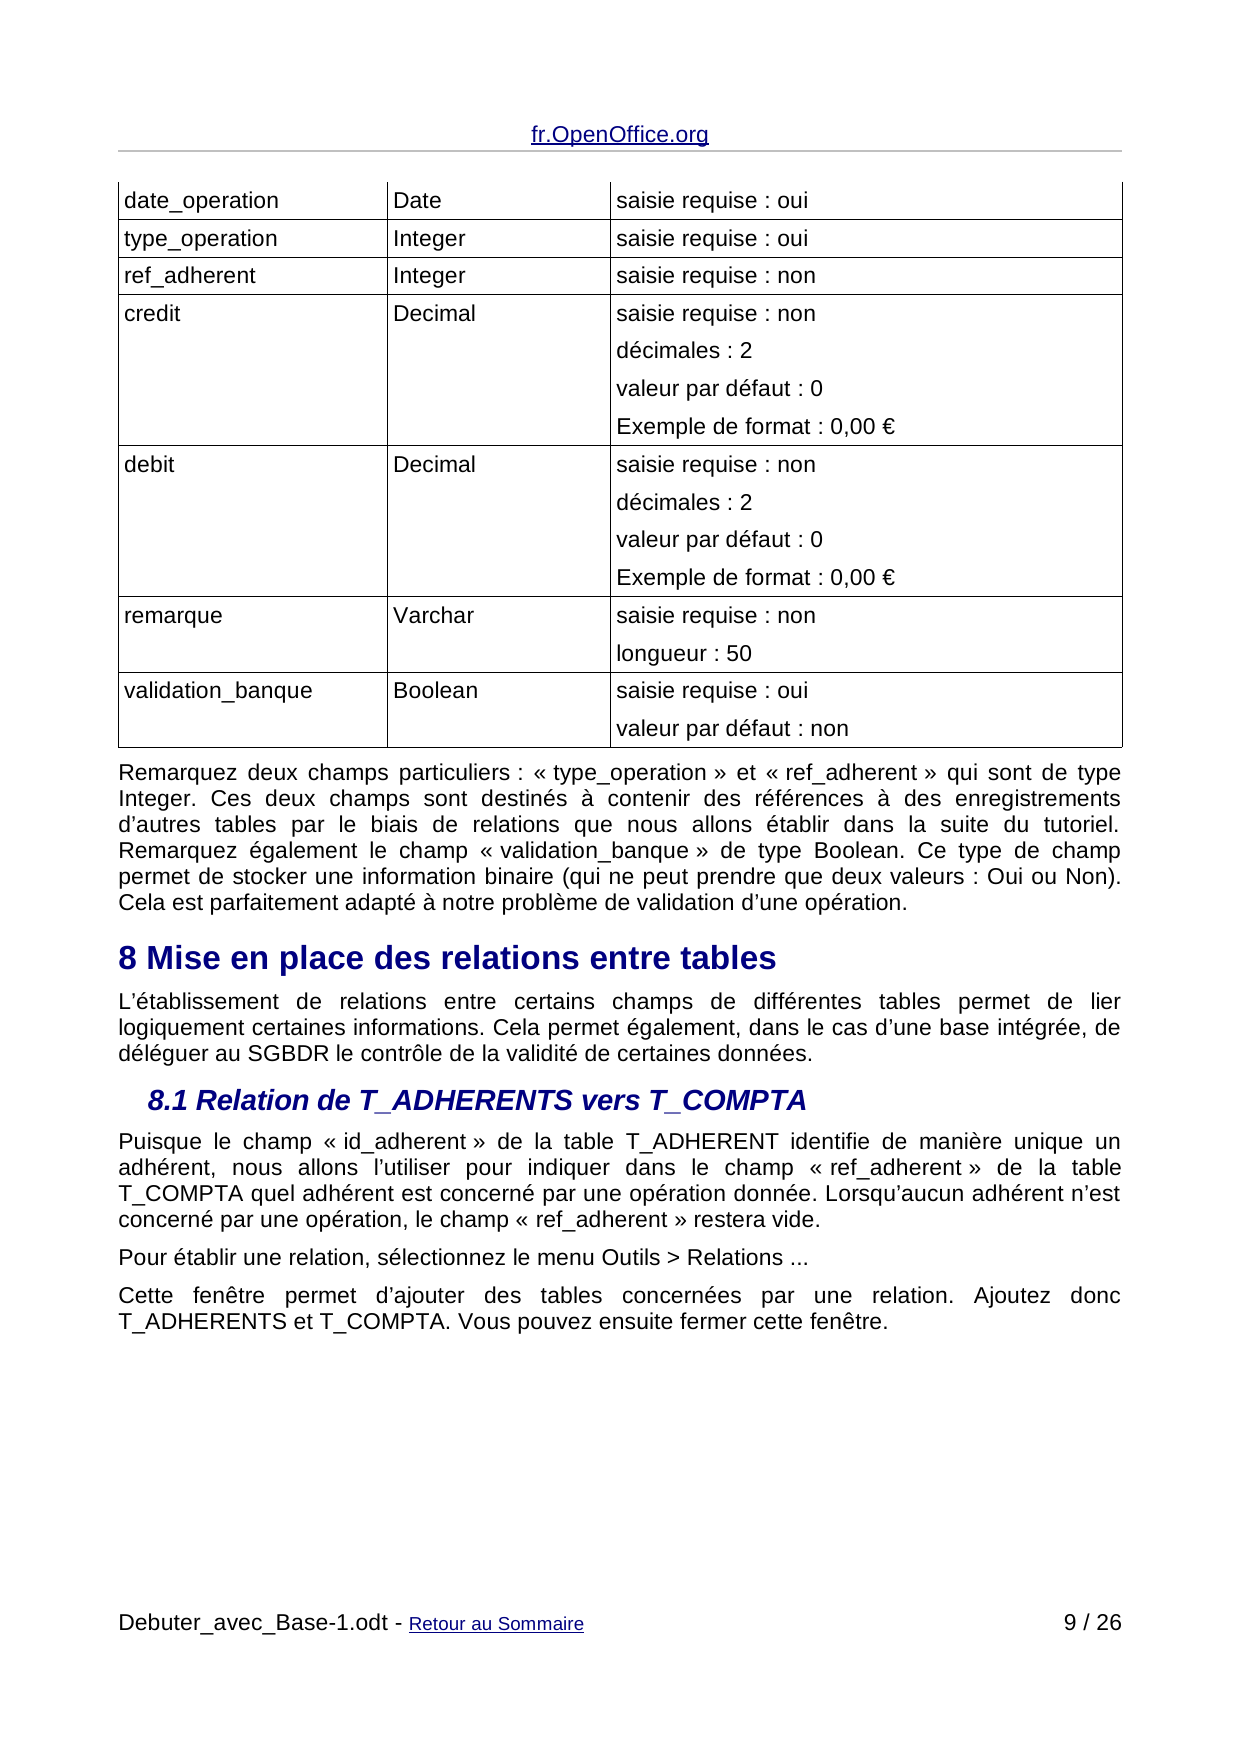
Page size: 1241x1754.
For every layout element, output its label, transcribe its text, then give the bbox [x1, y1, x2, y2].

table_cell saisie requise : oui [611, 182, 1122, 219]
table_cell date_operation [119, 182, 387, 219]
table_cell saisie requise : non [611, 258, 1122, 294]
table_cell Varchar [388, 597, 610, 672]
table_cell Decimal [388, 446, 610, 596]
table_cell type_operation [119, 220, 387, 257]
table_cell debit [119, 446, 387, 596]
text Cette fenêtre permet d’ajouter des tables concernées par une relation. Ajoutez donc T_ADHERENTS et T_COMPTA. Vous pouvez ensuite fermer cette fenêtre. [118, 1282, 1122, 1334]
table_cell validation_banque [119, 673, 387, 747]
table_cell Integer [388, 220, 610, 257]
table_cell saisie requise : oui [611, 220, 1122, 257]
text Pour établir une relation, sélectionnez le menu Outils > Relations ... [118, 1244, 1122, 1270]
table_cell saisie requise : non décimales : 2 valeur par défaut : 0 Exemple de format : 0,00 € [611, 295, 1122, 445]
table_cell Decimal [388, 295, 610, 445]
table_cell ref_adherent [119, 258, 387, 294]
subtitle Relation de T_ADHERENTS vers T_COMPTA [148, 1084, 1122, 1117]
table_cell saisie requise : non décimales : 2 valeur par défaut : 0 Exemple de format : 0,00 € [611, 446, 1122, 596]
table_cell saisie requise : oui valeur par défaut : non [611, 673, 1122, 747]
table_cell Integer [388, 258, 610, 294]
text L’établissement de relations entre certains champs de différentes tables permet de lier logiquement certaines informations. Cela permet également, dans le cas d’une base intégrée, de déléguer au SGBDR le contrôle de la validité de certaines données. [118, 988, 1122, 1066]
table_cell saisie requise : non longueur : 50 [611, 597, 1122, 672]
table_cell Boolean [388, 673, 610, 747]
table_cell Date [388, 182, 610, 219]
table_cell credit [119, 295, 387, 445]
text Puisque le champ « id_adherent » de la table T_ADHERENT identifie de manière unique un adhérent, nous allons l’utiliser pour indiquer dans le champ « ref_adherent » de la table T_COMPTA quel adhérent est concerné par une opération donnée. Lorsqu’aucun adhérent n’est concerné par une opération, le champ « ref_adherent » restera vide. [118, 1128, 1122, 1232]
table_cell remarque [119, 597, 387, 672]
subtitle Mise en place des relations entre tables [118, 939, 1122, 976]
text Remarquez deux champs particuliers : « type_operation » et « ref_adherent » qui sont de type Integer. Ces deux champs sont destinés à contenir des références à des enregistrements d’autres tables par le biais de relations que nous allons établir dans la suite du tutoriel. Remarquez également le champ « validation_banque » de type Boolean. Ce type de champ permet de stocker une information binaire (qui ne peut prendre que deux valeurs : Oui ou Non). Cela est parfaitement adapté à notre problème de validation d’une opération. [118, 759, 1122, 915]
